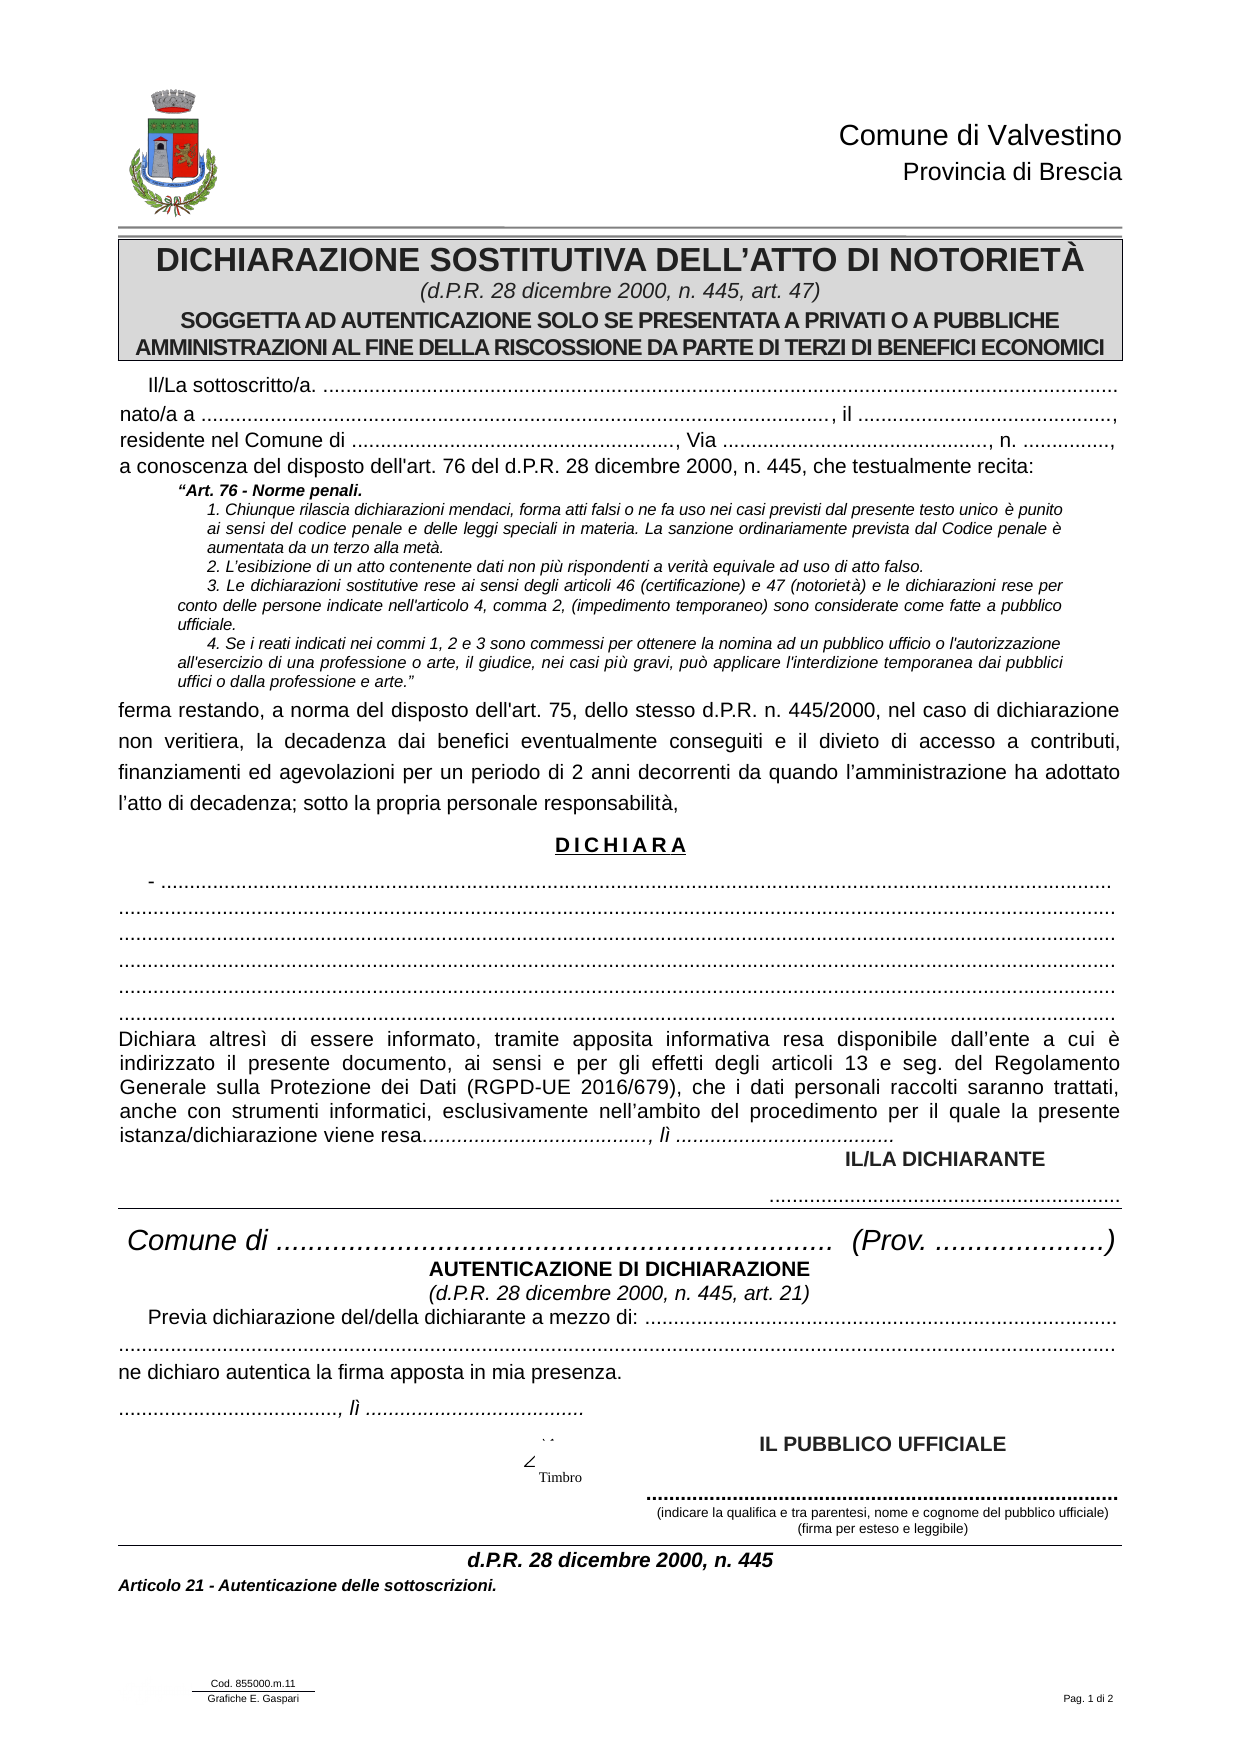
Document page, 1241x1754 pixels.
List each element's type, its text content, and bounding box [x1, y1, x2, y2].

text “Art. 76 - Norme penali. [177, 480, 1063, 499]
text AUTENTICAZIONE DI DICHIARAZIONE [118, 1257, 1121, 1281]
text Articolo 21 - Autenticazione delle sottoscrizioni. [118, 1576, 1122, 1595]
text Previa dichiarazione del/della dichiarante a mezzo di: .................................................................................. [118, 1304, 1122, 1328]
text nato/a a ............................................................................................................., il ............................................, [119, 401, 1122, 425]
text .................................................................................. [643, 1481, 1122, 1505]
text 3. Le dichiarazioni sostitutive rese ai sensi degli articoli 46 (certificazione) e 47 (notorietà) e le dichiarazioni rese per conto delle persone indicate nell'articolo 4, comma 2, (impedimento temporaneo) sono considerate come fatte a pubblico ufficiale. [177, 576, 1063, 634]
text (d.P.R. 28 dicembre 2000, n. 445, art. 21) [118, 1281, 1121, 1304]
text Comune di Valvestino [224, 118, 1122, 152]
text IL/LA DICHIARANTE [768, 1146, 1122, 1170]
picture [122, 87, 224, 219]
text ............................................................. [118, 1182, 1122, 1208]
text (indicare la qualifica e tra parentesi, nome e cognome del pubblico ufficiale) [643, 1505, 1122, 1520]
text residente nel Comune di ........................................................, Via .............................................., n. ..............., [119, 428, 1122, 452]
table_header DICHIARAZIONE SOSTITUTIVA DELL’ATTO DI NOTORIETÀ (d.P.R. 28 dicembre 2000, n. 445, art. 47) SOGGETTA AD AUTENTICAZIONE SOLO SE PRESENTATA A PRIVATI O A PUBBLICHE AMMINISTRAZIONI AL FINE DELLA RISCOSSIONE DA PARTE DI TERZI DI BENEFICI ECONOMICI [119, 240, 1122, 360]
text ............................................................................................................................................................................. [118, 895, 1122, 919]
text - ..................................................................................................................................................................... [148, 868, 1122, 892]
text Il/La sottoscritto/a. .......................................................................................................................................... [118, 373, 1122, 397]
text IL PUBBLICO UFFICIALE [643, 1432, 1122, 1456]
text ............................................................................................................................................................................. [118, 1332, 1121, 1356]
text d.P.R. 28 dicembre 2000, n. 445 [118, 1546, 1122, 1572]
text a conoscenza del disposto dell'art. 76 del d.P.R. 28 dicembre 2000, n. 445, che testualmente recita: [119, 454, 1122, 478]
text ............................................................................................................................................................................. [118, 1000, 1122, 1024]
text ne dichiaro autentica la firma apposta in mia presenza. [118, 1359, 1121, 1383]
text ......................................, lì ...................................... [118, 1396, 1122, 1420]
text 2. L’esibizione di un atto contenente dati non più rispondenti a verità equivale ad uso di atto falso. [177, 557, 1063, 576]
text 1. Chiunque rilascia dichiarazioni mendaci, forma atti falsi o ne fa uso nei casi previsti dal presente testo unico è punito ai sensi del codice penale e delle leggi speciali in materia. La sanzione ordinariamente prevista dal Codice penale è aumentata da un terzo alla metà. [207, 499, 1063, 557]
text ............................................................................................................................................................................. [118, 921, 1122, 945]
text (firma per esteso e leggibile) [643, 1520, 1122, 1536]
text DICHIARA [119, 833, 1122, 857]
text Comune di ..................................................................... (Prov. .....................) [120, 1223, 1122, 1257]
text 4. Se i reati indicati nei commi 1, 2 e 3 sono commessi per ottenere la nomina ad un pubblico ufficio o l'autorizzazione all'esercizio di una professione o arte, il giudice, nei casi più gravi, può applicare l'interdizione temporanea dai pubblici uffici o dalla professione e arte.” [177, 634, 1063, 691]
text ............................................................................................................................................................................. [118, 974, 1122, 998]
text Dichiara altresì di essere informato, tramite apposita informativa resa disponibile dall’ente a cui è indirizzato il presente documento, ai sensi e per gli effetti degli articoli 13 e seg. del Regolamento Generale sulla Protezione dei Dati (RGPD-UE 2016/679), che i dati personali raccolti saranno trattati, anche con strumenti informatici, esclusivamente nell’ambito del procedimento per il quale la presente istanza/dichiarazione viene resa......................................., lì ...................................... [118, 1027, 1122, 1146]
text ............................................................................................................................................................................. [118, 948, 1122, 972]
text ferma restando, a norma del disposto dell'art. 75, dello stesso d.P.R. n. 445/2000, nel caso di dichiarazione non veritiera, la decadenza dai benefici eventualmente conseguiti e il divieto di accesso a contributi, finanziamenti ed agevolazioni per un periodo di 2 anni decorrenti da quando l’amministrazione ha adottato l’atto di decadenza; sotto la propria personale responsabilità, [118, 697, 1122, 815]
text Provincia di Brescia [224, 157, 1122, 185]
